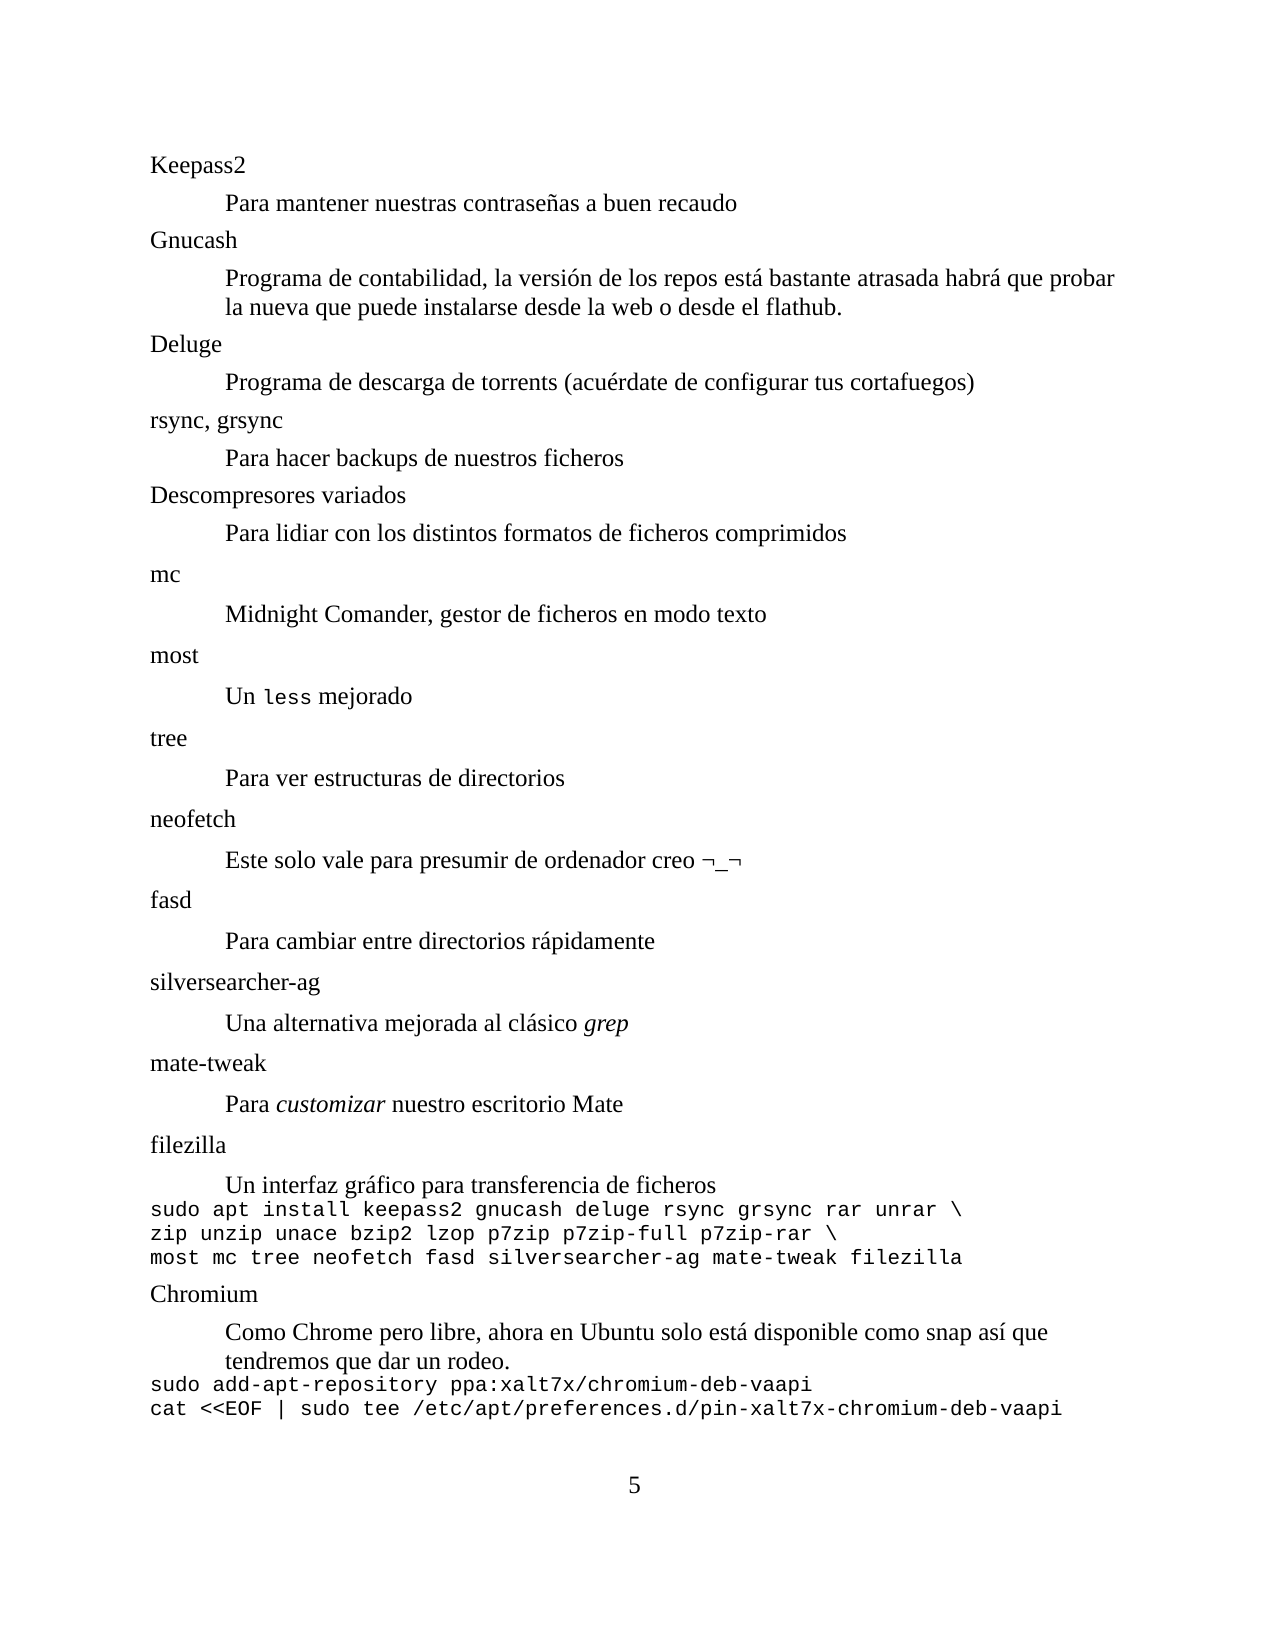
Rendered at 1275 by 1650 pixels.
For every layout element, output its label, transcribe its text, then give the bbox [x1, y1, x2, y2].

text most [150, 640, 1125, 669]
text Un interfaz gráfico para transferencia de ficheros [225, 1171, 1125, 1199]
text mate-tweak [150, 1048, 1125, 1077]
text Deluge [150, 329, 1125, 358]
text Para ver estructuras de directorios [225, 763, 1125, 792]
text tree [150, 723, 1125, 751]
text Como Chrome pero libre, ahora en Ubuntu solo está disponible como snap así que tendremos que dar un rodeo. [225, 1317, 1125, 1374]
text Gnucash [150, 225, 1125, 254]
text silversearcher-ag [150, 967, 1125, 996]
text Una alternativa mejorada al clásico grep [225, 1008, 1125, 1036]
text sudo add-apt-repository ppa:xalt7x/chromium-deb-vaapi [150, 1374, 1125, 1398]
text filezilla [150, 1130, 1125, 1159]
text sudo apt install keepass2 gnucash deluge rsync grsync rar unrar \ [150, 1199, 1125, 1223]
text zip unzip unace bzip2 lzop p7zip p7zip-full p7zip-rar \ [150, 1223, 1125, 1247]
text rsync, grsync [150, 405, 1125, 434]
text neofetch [150, 804, 1125, 833]
text Este solo vale para presumir de ordenador creo ¬_¬ [225, 845, 1125, 873]
text Descompresores variados [150, 480, 1125, 509]
text Programa de contabilidad, la versión de los repos está bastante atrasada habrá que probar la nueva que puede instalarse desde la web o desde el flathub. [225, 263, 1125, 321]
text Programa de descarga de torrents (acuérdate de configurar tus cortafuegos) [225, 367, 1125, 396]
text Para cambiar entre directorios rápidamente [225, 926, 1125, 955]
text Keepass2 [150, 150, 1125, 179]
text Midnight Comander, gestor de ficheros en modo texto [225, 599, 1125, 628]
text Para mantener nuestras contraseñas a buen recaudo [225, 188, 1125, 216]
text Para hacer backups de nuestros ficheros [225, 443, 1125, 471]
text Para customizar nuestro escritorio Mate [225, 1089, 1125, 1118]
text most mc tree neofetch fasd silversearcher-ag mate-tweak filezilla [150, 1247, 1125, 1270]
text Para lidiar con los distintos formatos de ficheros comprimidos [225, 518, 1125, 547]
text Chromium [150, 1279, 1125, 1308]
text mc [150, 559, 1125, 588]
text Un less mejorado [225, 681, 1125, 711]
text fasd [150, 886, 1125, 914]
text cat <<EOF | sudo tee /etc/apt/preferences.d/pin-xalt7x-chromium-deb-vaapi [150, 1398, 1125, 1422]
